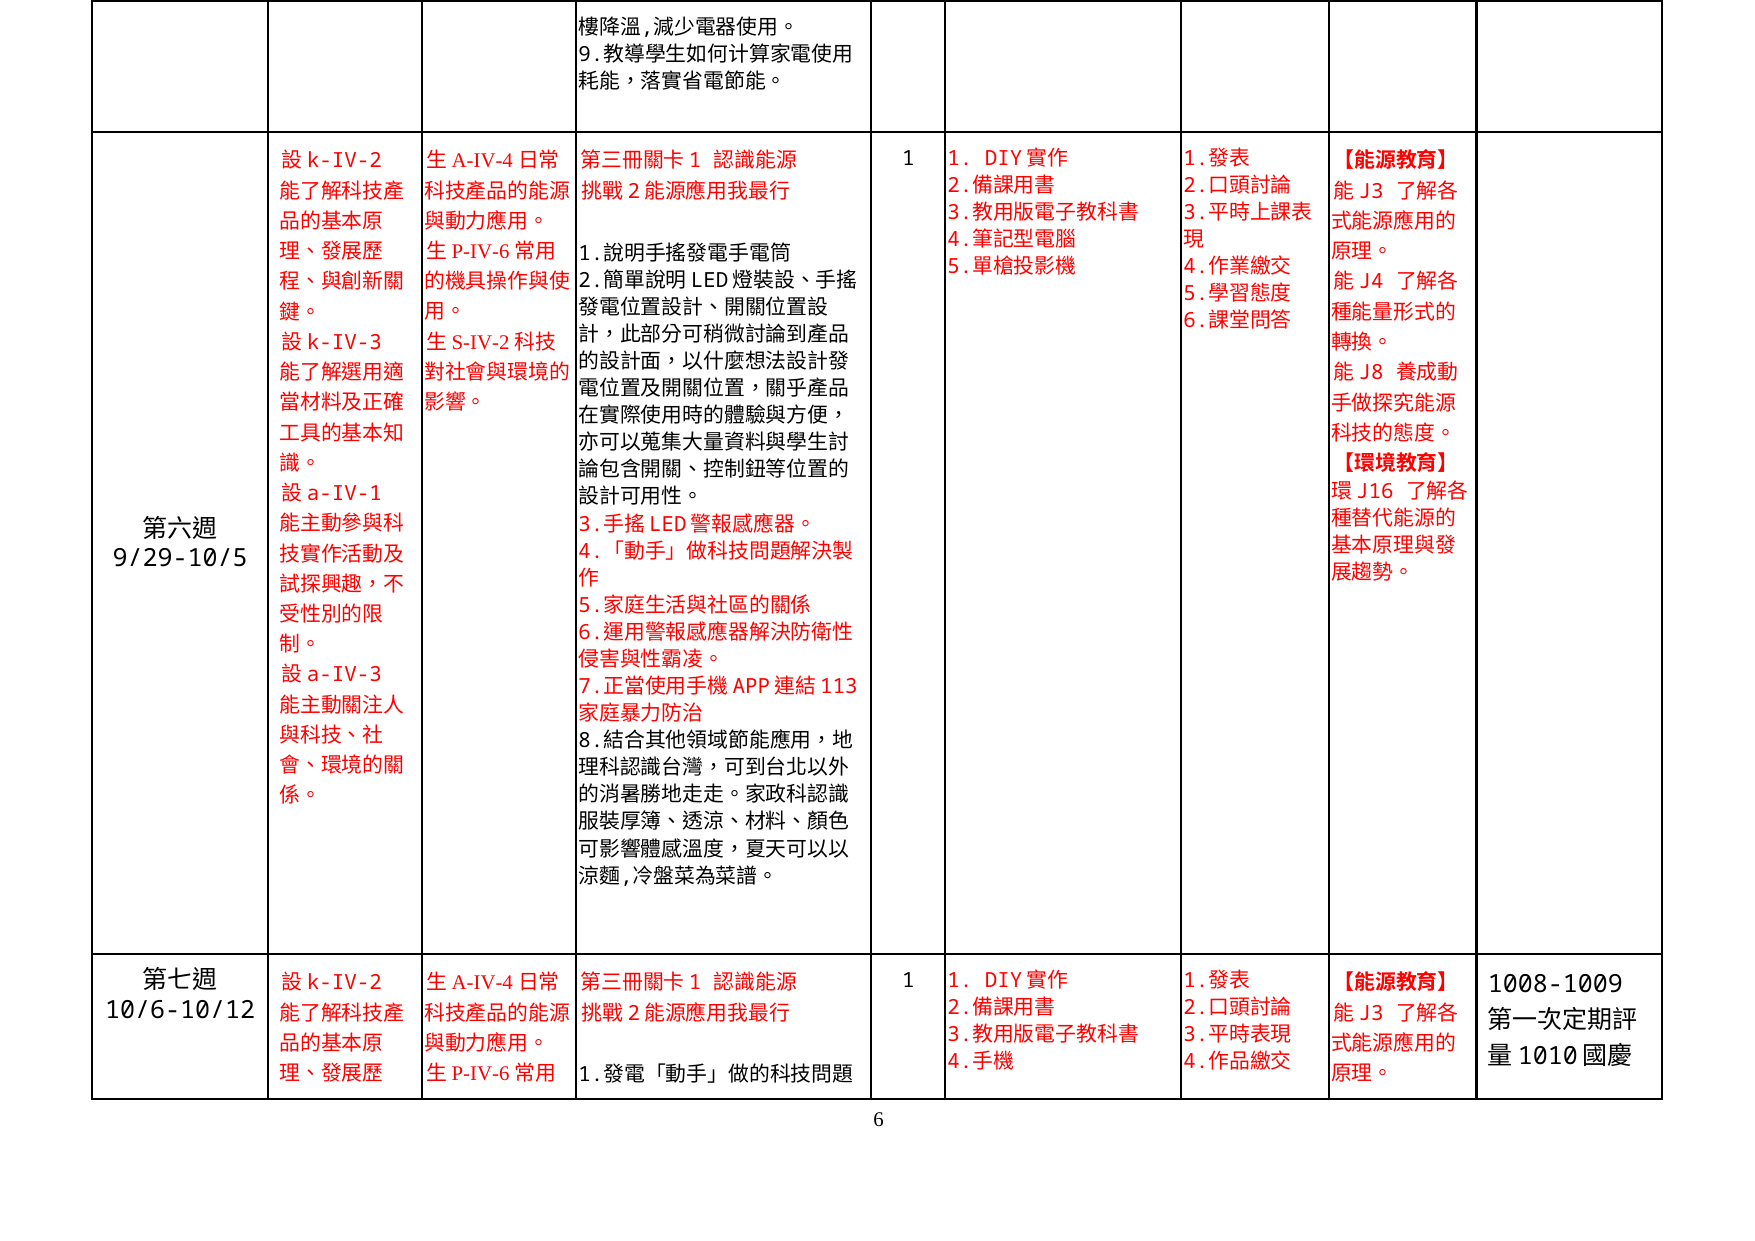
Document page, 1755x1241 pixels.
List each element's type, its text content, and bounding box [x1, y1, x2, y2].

table_cell 設k-IV-2 能了解科技產品的基本原理、發展歷 [269, 955, 421, 1098]
table_cell [872, 2, 944, 131]
table_cell 設k-IV-2 能了解科技產品的基本原理、發展歷程、與創新關鍵。 設k-IV-3 能了解選用適當材料及正確工具的基本知識。 設a-IV-1 能主動參與科技實作活動及試探興趣，不受性別的限制。 設a-IV-3 能主動關注人與科技、社會、環境的關係。 [269, 133, 421, 953]
table_cell 1.發表 2.口頭討論 3.平時上課表現 4.作業繳交 5.學習態度 6.課堂問答 [1182, 133, 1328, 953]
table_cell [1478, 133, 1661, 953]
table_cell 1. DIY實作 2.備課用書 3.教用版電子教科書 4.手機 [946, 955, 1180, 1098]
table_cell 樓降溫,減少電器使用。 9.教導學生如何计算家電使用耗能，落實省電節能。 [577, 2, 870, 131]
table_cell 1.發表 2.口頭討論 3.平時表現 4.作品繳交 [1182, 955, 1328, 1098]
table_cell 1. DIY實作 2.備課用書 3.教用版電子教科書 4.筆記型電腦 5.單槍投影機 [946, 133, 1180, 953]
table_cell 第三冊關卡1 認識能源 挑戰2能源應用我最行 1.發電「動手」做的科技問題 [577, 955, 870, 1098]
table_cell 第六週 9/29-10/5 [93, 133, 267, 953]
table_cell 【能源教育】 能J3 了解各式能源應用的原理。 能J4 了解各種能量形式的轉換。 能J8 養成動手做探究能源科技的態度。 【環境教育】 環J16 了解各種替代能源的基本原理與發展趨勢。 [1330, 133, 1475, 953]
table_cell [423, 2, 575, 131]
table_cell 第七週 10/6-10/12 [93, 955, 267, 1098]
table_cell 生A-IV-4 日常科技產品的能源與動力應用。 生P-IV-6 常用的機具操作與使用。 生S-IV-2 科技對社會與環境的影響。 [423, 133, 575, 953]
table_cell 【能源教育】 能J3 了解各式能源應用的原理。 [1330, 955, 1475, 1098]
table_cell [269, 2, 421, 131]
table_cell [1478, 2, 1661, 131]
table_cell [93, 2, 267, 131]
table_cell 第三冊關卡1 認識能源 挑戰2能源應用我最行 1.說明手搖發電手電筒 2.簡單說明LED燈裝設、手搖發電位置設計、開關位置設計，此部分可稍微討論到產品的設計面，以什麼想法設計發電位置及開關位置，關乎產品在實際使用時的體驗與方便，亦可以蒐集大量資料與學生討論包含開關、控制鈕等位置的設計可用性。 3.手搖LED警報感應器。 4.「動手」做科技問題解決製作 5.家庭生活與社區的關係 6.運用警報感應器解決防衛性侵害與性霸凌。 7.正當使用手機APP連結113家庭暴力防治 8.結合其他領域節能應用，地理科認識台灣，可到台北以外的消暑勝地走走。家政科認識服裝厚簿、透涼、材料、顏色可影響體感溫度，夏天可以以涼麵,冷盤菜為菜譜。 [577, 133, 870, 953]
table_cell 1 [872, 955, 944, 1098]
table_cell [1182, 2, 1328, 131]
table_cell 1008-1009第一次定期評量1010國慶 [1478, 955, 1661, 1098]
table_cell [1330, 2, 1475, 131]
table_cell 1 [872, 133, 944, 953]
table_cell 生A-IV-4 日常科技產品的能源與動力應用。 生P-IV-6 常用 [423, 955, 575, 1098]
table_cell [946, 2, 1180, 131]
